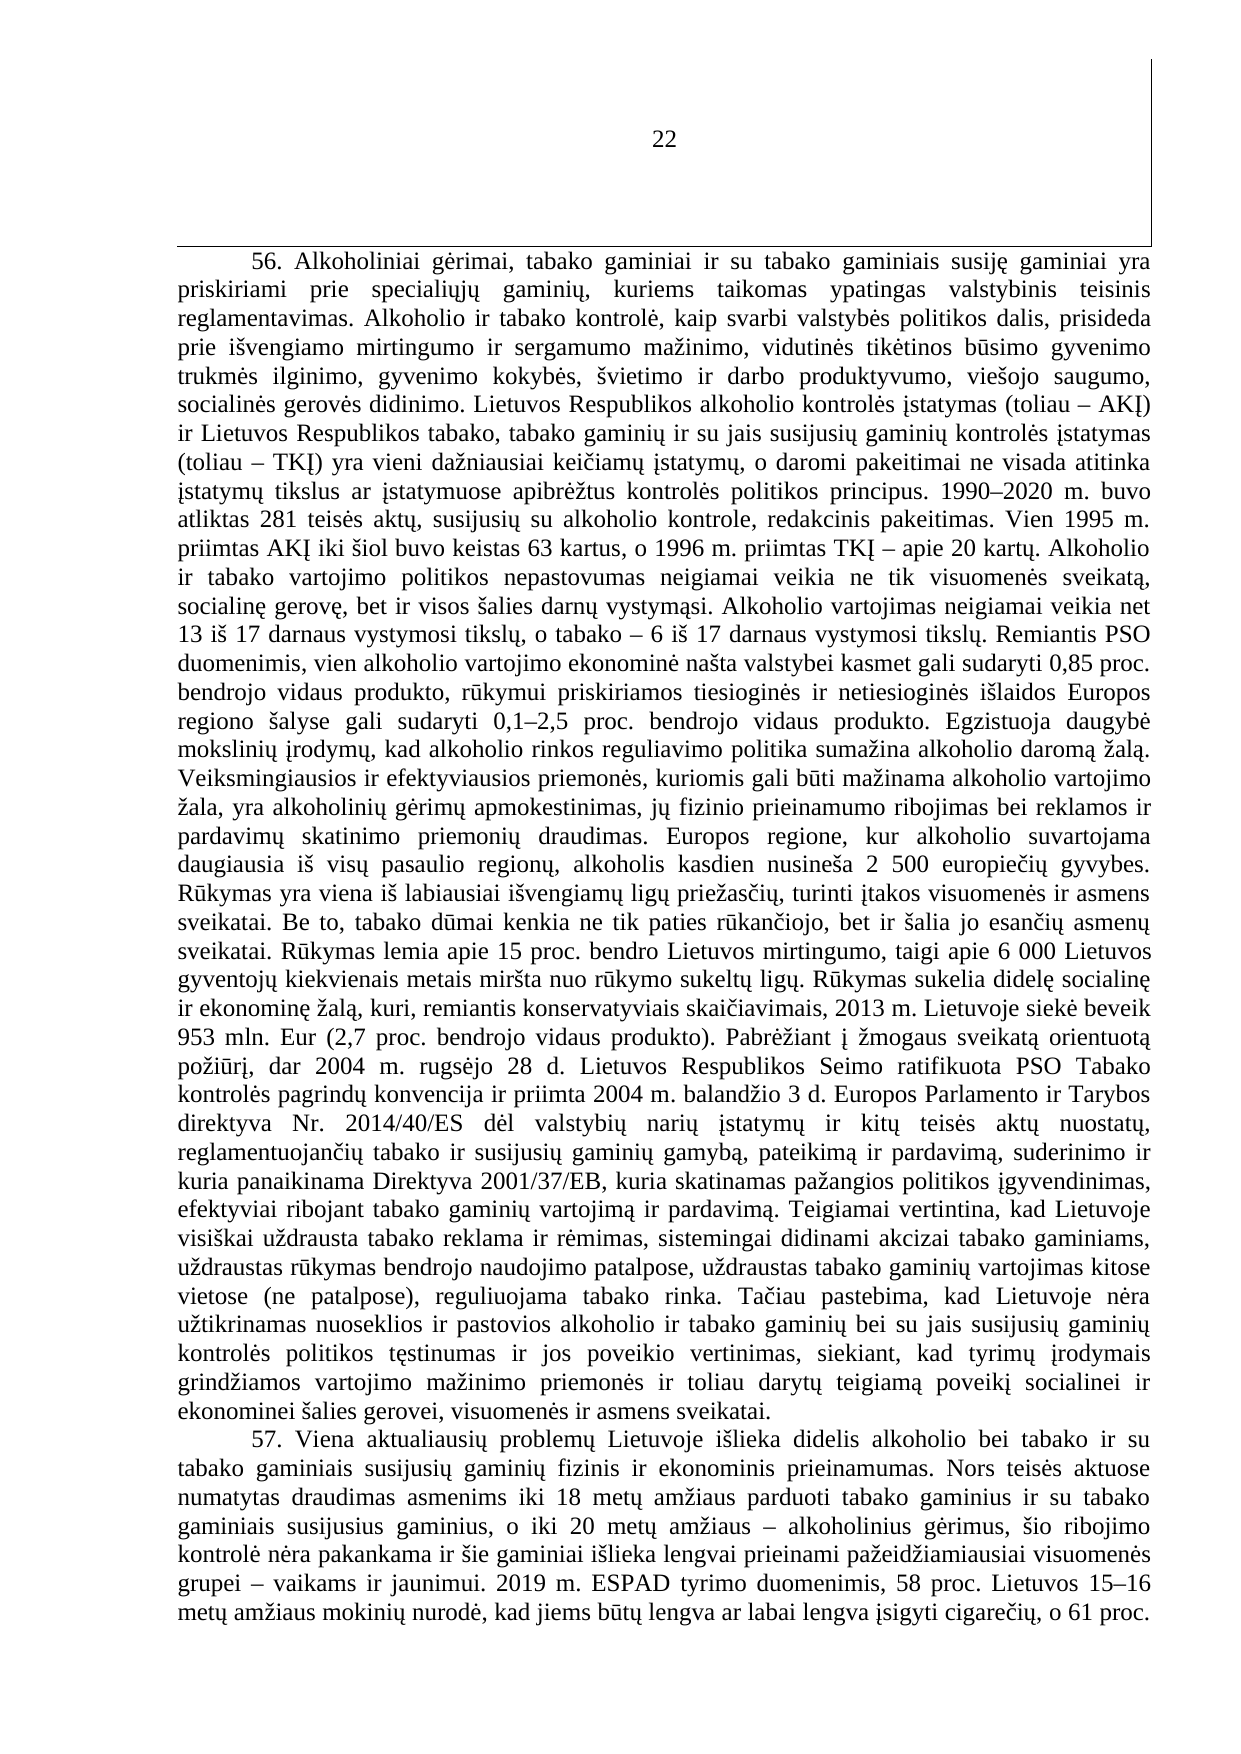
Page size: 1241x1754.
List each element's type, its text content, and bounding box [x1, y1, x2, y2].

text 56. Alkoholiniai gėrimai, tabako gaminiai ir su tabako gaminiais susiję gaminiai yra priskiriami prie specialiųjų gaminių, kuriems taikomas ypatingas valstybinis teisinis reglamentavimas. Alkoholio ir tabako kontrolė, kaip svarbi valstybės politikos dalis, prisideda prie išvengiamo mirtingumo ir sergamumo mažinimo, vidutinės tikėtinos būsimo gyvenimo trukmės ilginimo, gyvenimo kokybės, švietimo ir darbo produktyvumo, viešojo saugumo, socialinės gerovės didinimo. Lietuvos Respublikos alkoholio kontrolės įstatymas (toliau – AKĮ) ir Lietuvos Respublikos tabako, tabako gaminių ir su jais susijusių gaminių kontrolės įstatymas (toliau – TKĮ) yra vieni dažniausiai keičiamų įstatymų, o daromi pakeitimai ne visada atitinka įstatymų tikslus ar įstatymuose apibrėžtus kontrolės politikos principus. 1990–2020 m. buvo atliktas 281 teisės aktų, susijusių su alkoholio kontrole, redakcinis pakeitimas. Vien 1995 m. priimtas AKĮ iki šiol buvo keistas 63 kartus, o 1996 m. priimtas TKĮ – apie 20 kartų. Alkoholio ir tabako vartojimo politikos nepastovumas neigiamai veikia ne tik visuomenės sveikatą, socialinę gerovę, bet ir visos šalies darnų vystymąsi. Alkoholio vartojimas neigiamai veikia net 13 iš 17 darnaus vystymosi tikslų, o tabako – 6 iš 17 darnaus vystymosi tikslų. Remiantis PSO duomenimis, vien alkoholio vartojimo ekonominė našta valstybei kasmet gali sudaryti 0,85 proc. bendrojo vidaus produkto, rūkymui priskiriamos tiesioginės ir netiesioginės išlaidos Europos regiono šalyse gali sudaryti 0,1–2,5 proc. bendrojo vidaus produkto. Egzistuoja daugybė mokslinių įrodymų, kad alkoholio rinkos reguliavimo politika sumažina alkoholio daromą žalą. Veiksmingiausios ir efektyviausios priemonės, kuriomis gali būti mažinama alkoholio vartojimo žala, yra alkoholinių gėrimų apmokestinimas, jų fizinio prieinamumo ribojimas bei reklamos ir pardavimų skatinimo priemonių draudimas. Europos regione, kur alkoholio suvartojama daugiausia iš visų pasaulio regionų, alkoholis kasdien nusineša 2 500 europiečių gyvybes. Rūkymas yra viena iš labiausiai išvengiamų ligų priežasčių, turinti įtakos visuomenės ir asmens sveikatai. Be to, tabako dūmai kenkia ne tik paties rūkančiojo, bet ir šalia jo esančių asmenų sveikatai. Rūkymas lemia apie 15 proc. bendro Lietuvos mirtingumo, taigi apie 6 000 Lietuvos gyventojų kiekvienais metais miršta nuo rūkymo sukeltų ligų. Rūkymas sukelia didelę socialinę ir ekonominę žalą, kuri, remiantis konservatyviais skaičiavimais, 2013 m. Lietuvoje siekė beveik 953 mln. Eur (2,7 proc. bendrojo vidaus produkto). Pabrėžiant į žmogaus sveikatą orientuotą požiūrį, dar 2004 m. rugsėjo 28 d. Lietuvos Respublikos Seimo ratifikuota PSO Tabako kontrolės pagrindų konvencija ir priimta 2004 m. balandžio 3 d. Europos Parlamento ir Tarybos direktyva Nr. 2014/40/ES dėl valstybių narių įstatymų ir kitų teisės aktų nuostatų, reglamentuojančių tabako ir susijusių gaminių gamybą, pateikimą ir pardavimą, suderinimo ir kuria panaikinama Direktyva 2001/37/EB, kuria skatinamas pažangios politikos įgyvendinimas, efektyviai ribojant tabako gaminių vartojimą ir pardavimą. Teigiamai vertintina, kad Lietuvoje visiškai uždrausta tabako reklama ir rėmimas, sistemingai didinami akcizai tabako gaminiams, uždraustas rūkymas bendrojo naudojimo patalpose, uždraustas tabako gaminių vartojimas kitose vietose (ne patalpose), reguliuojama tabako rinka. Tačiau pastebima, kad Lietuvoje nėra užtikrinamas nuoseklios ir pastovios alkoholio ir tabako gaminių bei su jais susijusių gaminių kontrolės politikos tęstinumas ir jos poveikio vertinimas, siekiant, kad tyrimų įrodymais grindžiamos vartojimo mažinimo priemonės ir toliau darytų teigiamą poveikį socialinei ir ekonominei šalies gerovei, visuomenės ir asmens sveikatai. [177, 246, 1152, 1424]
text 57. Viena aktualiausių problemų Lietuvoje išlieka didelis alkoholio bei tabako ir su tabako gaminiais susijusių gaminių fizinis ir ekonominis prieinamumas. Nors teisės aktuose numatytas draudimas asmenims iki 18 metų amžiaus parduoti tabako gaminius ir su tabako gaminiais susijusius gaminius, o iki 20 metų amžiaus – alkoholinius gėrimus, šio ribojimo kontrolė nėra pakankama ir šie gaminiai išlieka lengvai prieinami pažeidžiamiausiai visuomenės grupei – vaikams ir jaunimui. 2019 m. ESPAD tyrimo duomenimis, 58 proc. Lietuvos 15–16 metų amžiaus mokinių nurodė, kad jiems būtų lengva ar labai lengva įsigyti cigarečių, o 61 proc. [177, 1424, 1152, 1626]
